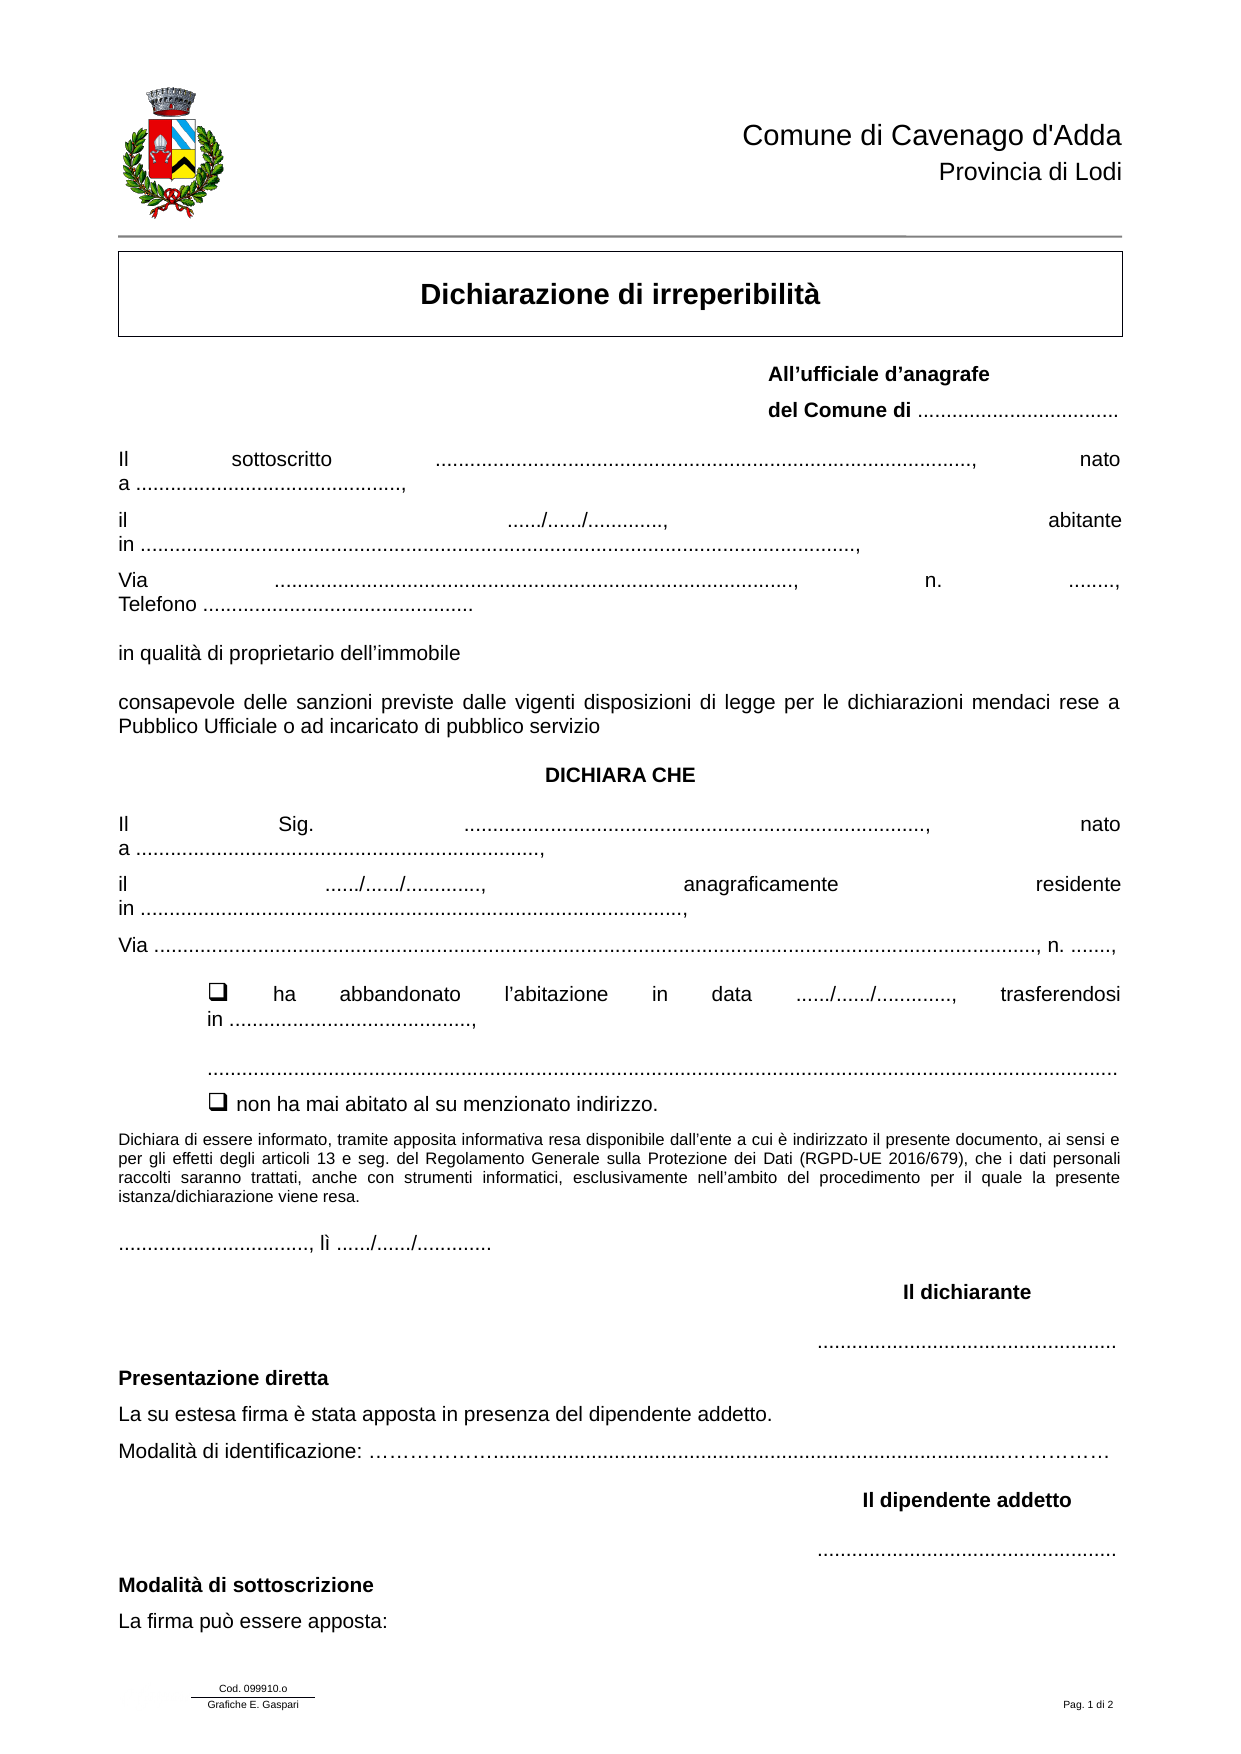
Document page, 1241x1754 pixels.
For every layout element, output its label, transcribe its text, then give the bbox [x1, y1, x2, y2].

subtitle il ....../....../............., abitante in ............................................................................................................................, [118, 508, 1122, 556]
text La su estesa firma è stata apposta in presenza del dipendente addetto. [118, 1402, 1122, 1426]
text .................................................... [812, 1536, 1122, 1560]
subtitle in qualità di proprietario dell’immobile [118, 641, 1122, 665]
subtitle Il sottoscritto ............................................................................................., nato a .............................................., [118, 447, 1122, 495]
text .............................................................................................................................................................. [207, 1056, 1122, 1079]
text Modalità di identificazione: ……………….........................................................................................…………… [118, 1438, 1122, 1462]
subtitle DICHIARA CHE [118, 763, 1122, 787]
picture [122, 87, 224, 219]
text Via ........................................................................................................................................................., n. ......., [118, 933, 1122, 957]
subtitle Presentazione diretta [118, 1366, 1122, 1389]
text Dichiara di essere informato, tramite apposita informativa resa disponibile dall’ente a cui è indirizzato il presente documento, ai sensi e per gli effetti degli articoli 13 e seg. del Regolamento Generale sulla Protezione dei Dati (RGPD-UE 2016/679), che i dati personali raccolti saranno trattati, anche con strumenti informatici, esclusivamente nell’ambito del procedimento per il quale la presente istanza/dichiarazione viene resa. [118, 1129, 1122, 1206]
text Il dipendente addetto [812, 1487, 1122, 1511]
text Provincia di Lodi [224, 157, 1122, 185]
text Comune di Cavenago d'Adda [224, 118, 1122, 152]
text La firma può essere apposta: [118, 1609, 1122, 1633]
text ................................., lì ....../....../............. [118, 1231, 1122, 1255]
subtitle del Comune di ................................... [768, 398, 1122, 422]
table_header Dichiarazione di irreperibilità [119, 252, 1122, 336]
subtitle consapevole delle sanzioni previste dalle vigenti disposizioni di legge per le dichiarazioni mendaci rese a Pubblico Ufficiale o ad incaricato di pubblico servizio [118, 690, 1122, 738]
text  non ha mai abitato al su menzionato indirizzo. [207, 1092, 1122, 1117]
text Modalità di sottoscrizione [118, 1573, 1122, 1597]
subtitle Via .........................................................................................., n. ........, Telefono ............................................... [118, 568, 1122, 616]
text Il Sig. ................................................................................, nato a ......................................................................, [118, 812, 1122, 860]
text .................................................... [812, 1329, 1122, 1353]
text il ....../....../............., anagraficamente residente in .............................................................................................., [118, 872, 1122, 920]
text Il dichiarante [812, 1280, 1122, 1304]
subtitle All’ufficiale d’anagrafe [768, 362, 1122, 386]
text  ha abbandonato l’abitazione in data ....../....../............., trasferendosi in .........................................., [207, 982, 1122, 1031]
